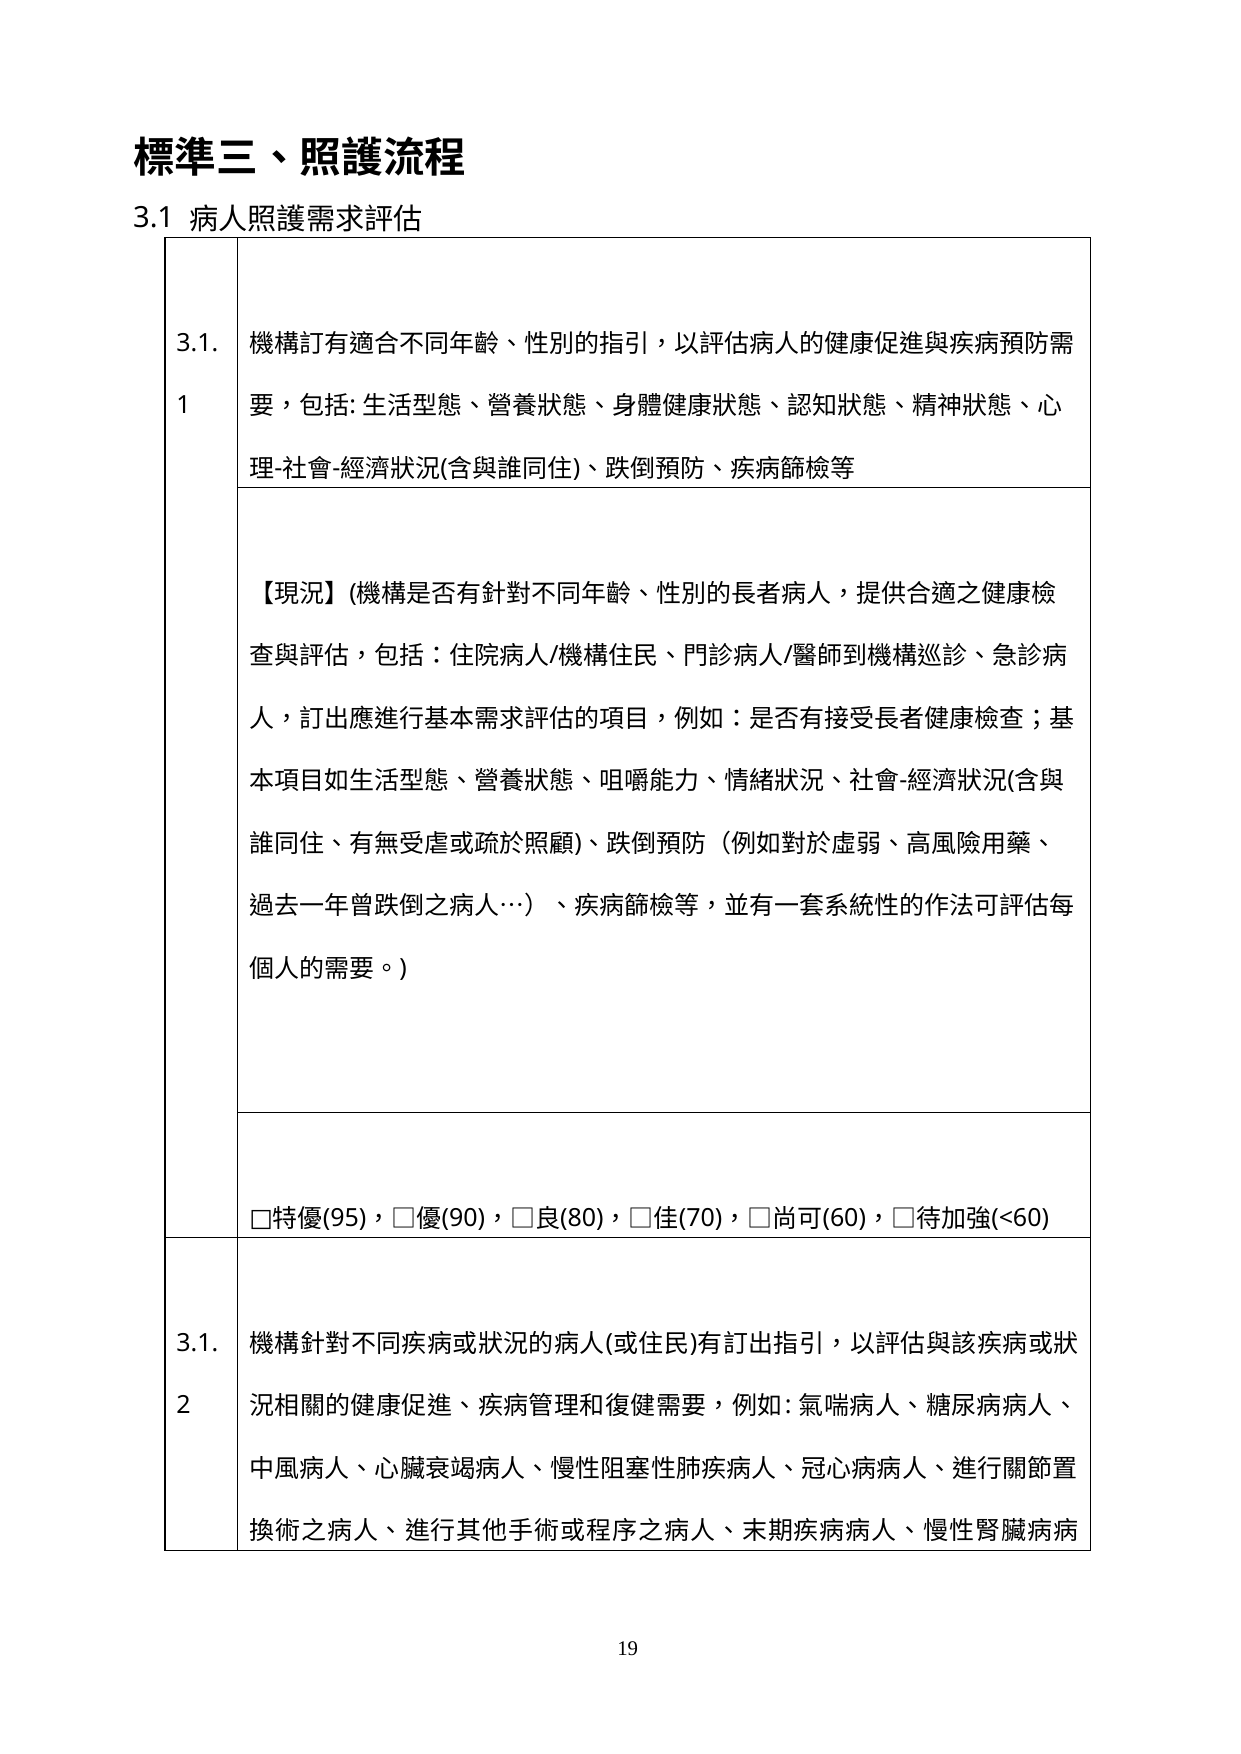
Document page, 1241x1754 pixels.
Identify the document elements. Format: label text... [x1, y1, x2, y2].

table_header 機構訂有適合不同年齡、性別的指引，以評估病人的健康促進與疾病預防需要，包括: 生活型態、營養狀態、身體健康狀態、認知狀態、精神狀態、心理-社會-經濟狀況(含與誰同住)、跌倒預防、疾病篩檢等 [238, 238, 1090, 487]
list 病人照護需求評估 [133, 175, 1122, 237]
table_cell □特優(95)，□優(90)，□良(80)，□佳(70)，□尚可(60)，□待加強(<60) [238, 1113, 1090, 1237]
table_cell 機構針對不同疾病或狀況的病人(或住民)有訂出指引，以評估與該疾病或狀況相關的健康促進、疾病管理和復健需要，例如: 氣喘病人、糖尿病病人、中風病人、心臟衰竭病人、慢性阻塞性肺疾病人、冠心病病人、進行關節置換術之病人、進行其他手術或程序之病人、末期疾病病人、慢性腎臟病病 [238, 1238, 1090, 1550]
table_header 3.1.1 [166, 238, 237, 1237]
table_cell 【現況】(機構是否有針對不同年齡、性別的長者病人，提供合適之健康檢查與評估，包括：住院病人/機構住民、門診病人/醫師到機構巡診、急診病人，訂出應進行基本需求評估的項目，例如：是否有接受長者健康檢查；基本項目如生活型態、營養狀態、咀嚼能力、情緒狀況、社會-經濟狀況(含與誰同住、有無受虐或疏於照顧)、跌倒預防（例如對於虛弱、高風險用藥、過去一年曾跌倒之病人…）、疾病篩檢等，並有一套系統性的作法可評估每個人的需要。) [238, 488, 1090, 1112]
text 標準三、照護流程 [133, 112, 1122, 175]
table_cell 3.1.2 [166, 1238, 237, 1550]
